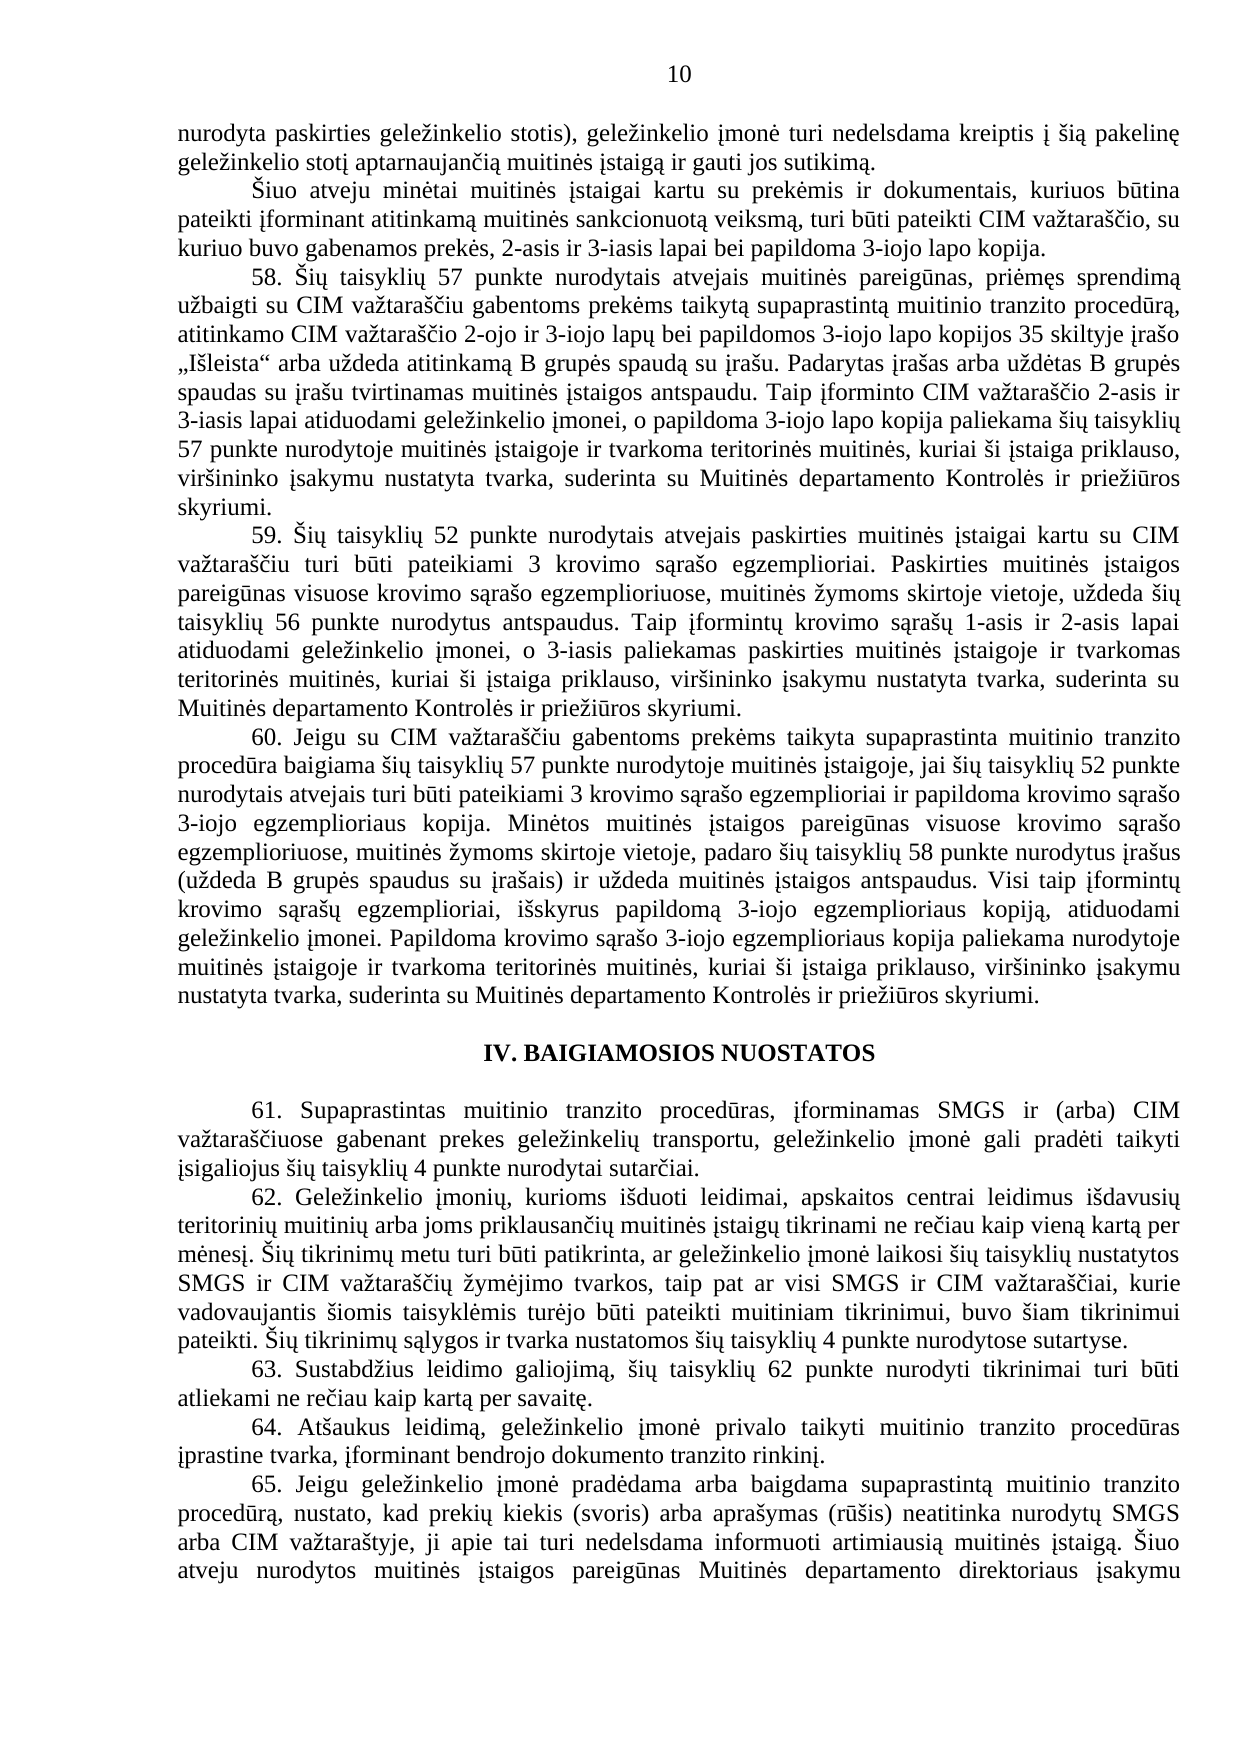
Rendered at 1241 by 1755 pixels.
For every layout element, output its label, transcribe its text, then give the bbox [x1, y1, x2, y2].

text 63. Sustabdžius leidimo galiojimą, šių taisyklių 62 punkte nurodyti tikrinimai turi būti atliekami ne rečiau kaip kartą per savaitę. [177, 1354, 1181, 1412]
text IV. BAIGIAMOSIOS NUOSTATOS [177, 1038, 1181, 1067]
text 65. Jeigu geležinkelio įmonė pradėdama arba baigdama supaprastintą muitinio tranzito procedūrą, nustato, kad prekių kiekis (svoris) arba aprašymas (rūšis) neatitinka nurodytų SMGS arba CIM važtaraštyje, ji apie tai turi nedelsdama informuoti artimiausią muitinės įstaigą. Šiuo atveju nurodytos muitinės įstaigos pareigūnas Muitinės departamento direktoriaus įsakymu [177, 1469, 1181, 1584]
text 64. Atšaukus leidimą, geležinkelio įmonė privalo taikyti muitinio tranzito procedūras įprastine tvarka, įforminant bendrojo dokumento tranzito rinkinį. [177, 1412, 1181, 1469]
text nurodyta paskirties geležinkelio stotis), geležinkelio įmonė turi nedelsdama kreiptis į šią pakelinę geležinkelio stotį aptarnaujančią muitinės įstaigą ir gauti jos sutikimą. [177, 118, 1181, 176]
text 59. Šių taisyklių 52 punkte nurodytais atvejais paskirties muitinės įstaigai kartu su CIM važtaraščiu turi būti pateikiami 3 krovimo sąrašo egzemplioriai. Paskirties muitinės įstaigos pareigūnas visuose krovimo sąrašo egzemplioriuose, muitinės žymoms skirtoje vietoje, uždeda šių taisyklių 56 punkte nurodytus antspaudus. Taip įformintų krovimo sąrašų 1-asis ir 2-asis lapai atiduodami geležinkelio įmonei, o 3-iasis paliekamas paskirties muitinės įstaigoje ir tvarkomas teritorinės muitinės, kuriai ši įstaiga priklauso, viršininko įsakymu nustatyta tvarka, suderinta su Muitinės departamento Kontrolės ir priežiūros skyriumi. [177, 521, 1181, 722]
text 61. Supaprastintas muitinio tranzito procedūras, įforminamas SMGS ir (arba) CIM važtaraščiuose gabenant prekes geležinkelių transportu, geležinkelio įmonė gali pradėti taikyti įsigaliojus šių taisyklių 4 punkte nurodytai sutarčiai. [177, 1096, 1181, 1182]
text 58. Šių taisyklių 57 punkte nurodytais atvejais muitinės pareigūnas, priėmęs sprendimą užbaigti su CIM važtaraščiu gabentoms prekėms taikytą supaprastintą muitinio tranzito procedūrą, atitinkamo CIM važtaraščio 2-ojo ir 3-iojo lapų bei papildomos 3-iojo lapo kopijos 35 skiltyje įrašo „Išleista“ arba uždeda atitinkamą B grupės spaudą su įrašu. Padarytas įrašas arba uždėtas B grupės spaudas su įrašu tvirtinamas muitinės įstaigos antspaudu. Taip įforminto CIM važtaraščio 2-asis ir 3-iasis lapai atiduodami geležinkelio įmonei, o papildoma 3-iojo lapo kopija paliekama šių taisyklių 57 punkte nurodytoje muitinės įstaigoje ir tvarkoma teritorinės muitinės, kuriai ši įstaiga priklauso, viršininko įsakymu nustatyta tvarka, suderinta su Muitinės departamento Kontrolės ir priežiūros skyriumi. [177, 262, 1181, 521]
text 60. Jeigu su CIM važtaraščiu gabentoms prekėms taikyta supaprastinta muitinio tranzito procedūra baigiama šių taisyklių 57 punkte nurodytoje muitinės įstaigoje, jai šių taisyklių 52 punkte nurodytais atvejais turi būti pateikiami 3 krovimo sąrašo egzemplioriai ir papildoma krovimo sąrašo 3-iojo egzemplioriaus kopija. Minėtos muitinės įstaigos pareigūnas visuose krovimo sąrašo egzemplioriuose, muitinės žymoms skirtoje vietoje, padaro šių taisyklių 58 punkte nurodytus įrašus (uždeda B grupės spaudus su įrašais) ir uždeda muitinės įstaigos antspaudus. Visi taip įformintų krovimo sąrašų egzemplioriai, išskyrus papildomą 3-iojo egzemplioriaus kopiją, atiduodami geležinkelio įmonei. Papildoma krovimo sąrašo 3-iojo egzemplioriaus kopija paliekama nurodytoje muitinės įstaigoje ir tvarkoma teritorinės muitinės, kuriai ši įstaiga priklauso, viršininko įsakymu nustatyta tvarka, suderinta su Muitinės departamento Kontrolės ir priežiūros skyriumi. [177, 722, 1181, 1009]
text Šiuo atveju minėtai muitinės įstaigai kartu su prekėmis ir dokumentais, kuriuos būtina pateikti įforminant atitinkamą muitinės sankcionuotą veiksmą, turi būti pateikti CIM važtaraščio, su kuriuo buvo gabenamos prekės, 2-asis ir 3-iasis lapai bei papildoma 3-iojo lapo kopija. [177, 176, 1181, 262]
text 62. Geležinkelio įmonių, kurioms išduoti leidimai, apskaitos centrai leidimus išdavusių teritorinių muitinių arba joms priklausančių muitinės įstaigų tikrinami ne rečiau kaip vieną kartą per mėnesį. Šių tikrinimų metu turi būti patikrinta, ar geležinkelio įmonė laikosi šių taisyklių nustatytos SMGS ir CIM važtaraščių žymėjimo tvarkos, taip pat ar visi SMGS ir CIM važtaraščiai, kurie vadovaujantis šiomis taisyklėmis turėjo būti pateikti muitiniam tikrinimui, buvo šiam tikrinimui pateikti. Šių tikrinimų sąlygos ir tvarka nustatomos šių taisyklių 4 punkte nurodytose sutartyse. [177, 1182, 1181, 1354]
